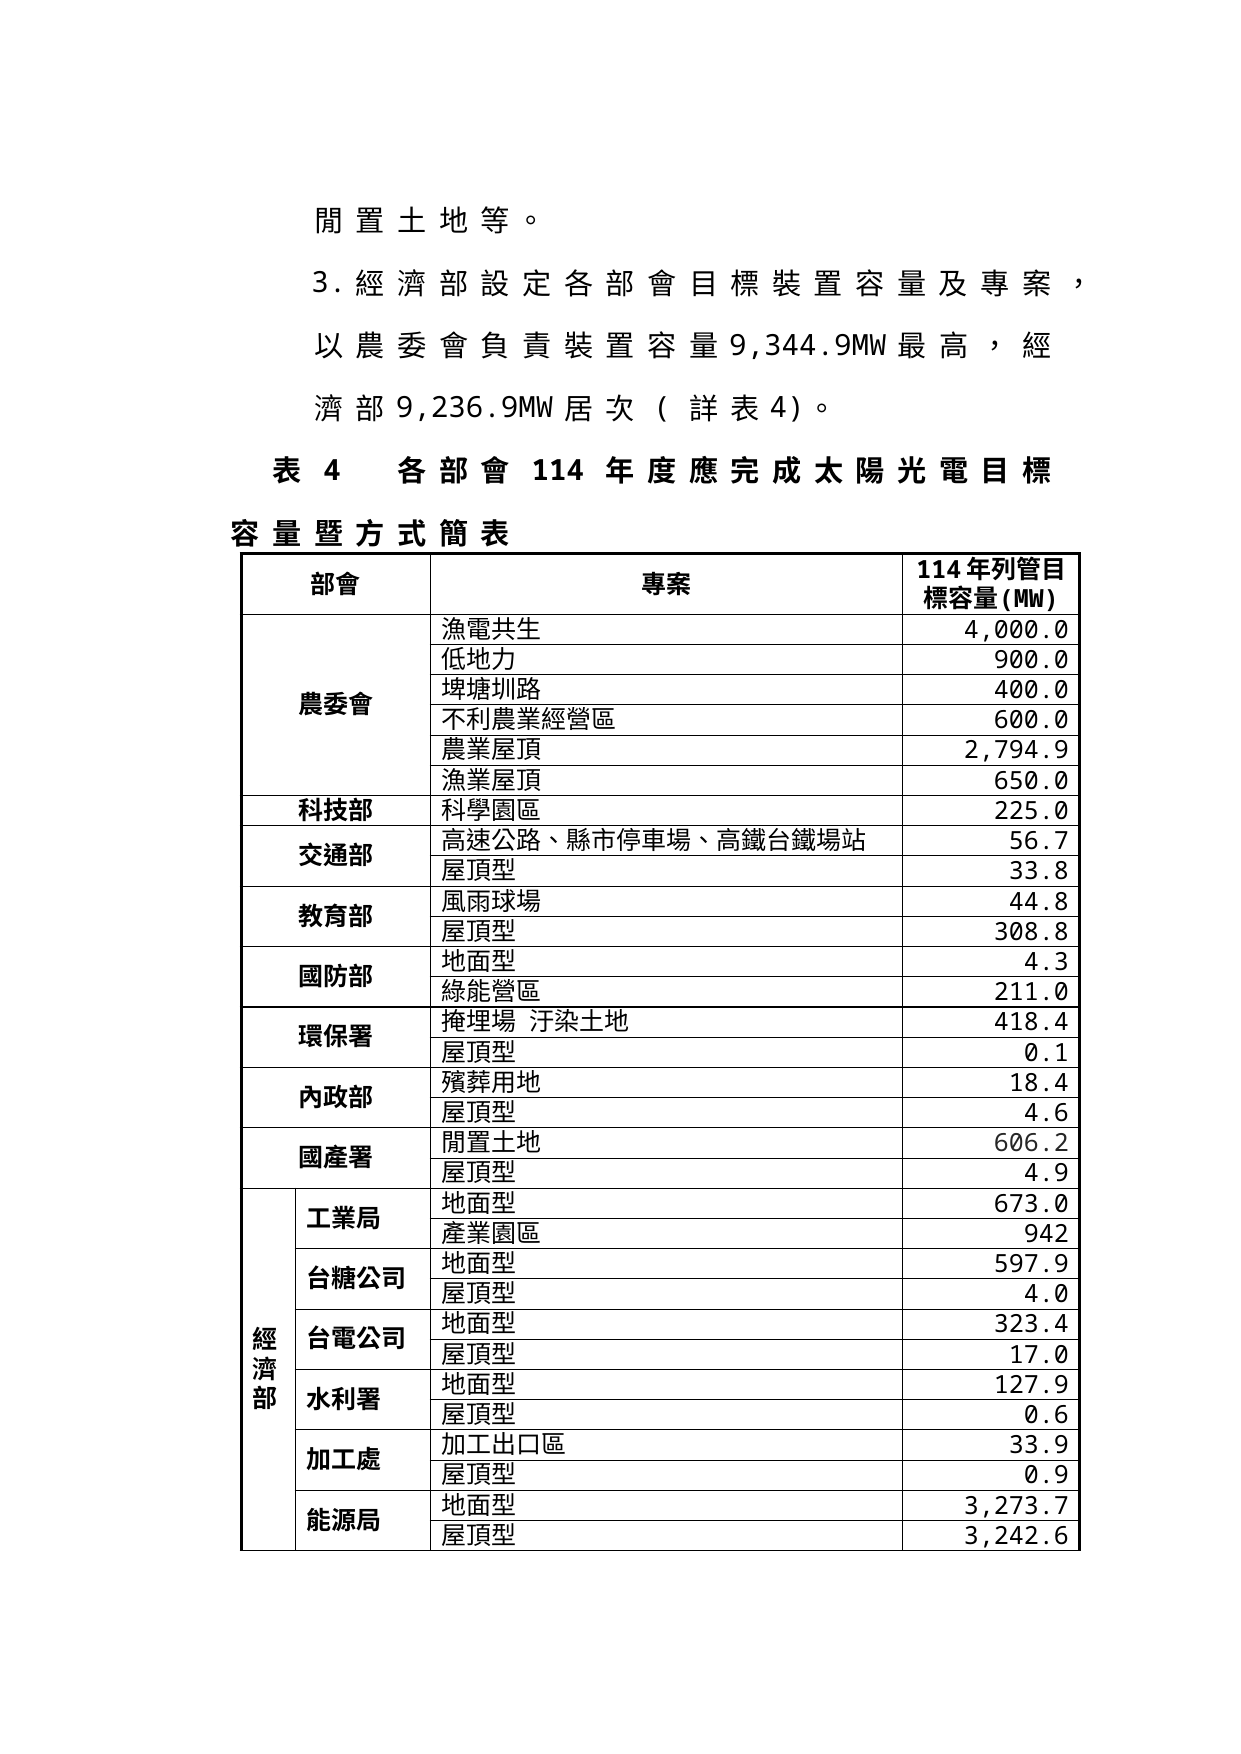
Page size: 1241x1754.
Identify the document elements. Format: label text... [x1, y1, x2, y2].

table_cell 水利署 [296, 1370, 430, 1429]
table_cell 屋頂型 [431, 856, 902, 886]
table_cell 屋頂型 [431, 1400, 902, 1429]
table_cell 台糖公司 [296, 1249, 430, 1308]
table_cell 地面型 [431, 1491, 902, 1520]
table_cell 4.0 [903, 1279, 1078, 1308]
table_cell 33.8 [903, 856, 1078, 886]
table_cell 211.0 [903, 977, 1078, 1006]
table_cell 工業局 [296, 1189, 430, 1248]
table_cell 加工出口區 [431, 1430, 902, 1459]
text 閒置土地等。 [271, 177, 1058, 240]
table_cell 17.0 [903, 1340, 1078, 1369]
table_cell 0.9 [903, 1461, 1078, 1490]
table_cell 屋頂型 [431, 1159, 902, 1188]
table_cell 環保署 [243, 1008, 430, 1067]
table_cell 323.4 [903, 1310, 1078, 1339]
table_cell 交通部 [243, 826, 430, 886]
table_cell 127.9 [903, 1370, 1078, 1399]
table_cell 33.9 [903, 1430, 1078, 1459]
table_cell 0.1 [903, 1038, 1078, 1067]
table_cell 600.0 [903, 705, 1078, 734]
table_cell 不利農業經營區 [431, 705, 902, 734]
table_cell 漁電共生 [431, 615, 902, 644]
table_cell 400.0 [903, 675, 1078, 704]
table_cell 屋頂型 [431, 1098, 902, 1127]
table_cell 0.6 [903, 1400, 1078, 1429]
table_cell 4,000.0 [903, 615, 1078, 644]
table_cell 台電公司 [296, 1310, 430, 1369]
table_cell 942 [903, 1219, 1078, 1248]
table_cell 殯葬用地 [431, 1068, 902, 1097]
table_cell 18.4 [903, 1068, 1078, 1097]
table_cell 308.8 [903, 917, 1078, 946]
table_cell 4.6 [903, 1098, 1078, 1127]
table_cell 屋頂型 [431, 1340, 902, 1369]
table_cell 教育部 [243, 887, 430, 946]
table_cell 地面型 [431, 1249, 902, 1278]
table_cell 屋頂型 [431, 1279, 902, 1308]
table_cell 農委會 [243, 615, 430, 795]
table_cell 4.9 [903, 1159, 1078, 1188]
table_cell 2,794.9 [903, 736, 1078, 765]
table_cell 地面型 [431, 1189, 902, 1218]
table_header 部會 [243, 555, 430, 614]
table_cell 屋頂型 [431, 1521, 902, 1550]
table_header 專案 [431, 555, 902, 614]
table_cell 地面型 [431, 947, 902, 976]
table_cell 屋頂型 [431, 1038, 902, 1067]
text 3.經濟部設定各部會目標裝置容量及專案，以農委會負責裝置容量9,344.9MW最高，經濟部9,236.9MW居次(詳表4)。 [271, 240, 1058, 427]
table_cell 農業屋頂 [431, 736, 902, 765]
table_cell 屋頂型 [431, 917, 902, 946]
table_cell 科技部 [243, 796, 430, 825]
table_cell 650.0 [903, 766, 1078, 795]
table_cell 風雨球場 [431, 887, 902, 916]
table_cell 經濟部 [243, 1189, 295, 1550]
table_header 114年列管目標容量(MW) [903, 555, 1078, 614]
text 表4 各部會114年度應完成太陽光電目標容量暨方式簡表 [213, 427, 1058, 552]
table_cell 606.2 [903, 1128, 1078, 1157]
table_cell 漁業屋頂 [431, 766, 902, 795]
table_cell 低地力 [431, 645, 902, 674]
table_cell 3,273.7 [903, 1491, 1078, 1520]
table_cell 科學園區 [431, 796, 902, 825]
table_cell 內政部 [243, 1068, 430, 1127]
table_cell 地面型 [431, 1310, 902, 1339]
table_cell 產業園區 [431, 1219, 902, 1248]
table_cell 閒置土地 [431, 1128, 902, 1157]
table_cell 綠能營區 [431, 977, 902, 1006]
table_cell 673.0 [903, 1189, 1078, 1218]
table_cell 高速公路、縣市停車場、高鐵台鐵場站 [431, 826, 902, 855]
table_cell 埤塘圳路 [431, 675, 902, 704]
table_cell 國產署 [243, 1128, 430, 1188]
table_cell 能源局 [296, 1491, 430, 1550]
table_cell 3,242.6 [903, 1521, 1078, 1550]
table_cell 地面型 [431, 1370, 902, 1399]
table_cell 56.7 [903, 826, 1078, 855]
table_cell 418.4 [903, 1008, 1078, 1037]
table_cell 4.3 [903, 947, 1078, 976]
table_cell 900.0 [903, 645, 1078, 674]
table_cell 225.0 [903, 796, 1078, 825]
table_cell 掩埋場 汙染土地 [431, 1008, 902, 1037]
table_cell 597.9 [903, 1249, 1078, 1278]
table_cell 屋頂型 [431, 1461, 902, 1490]
table_cell 國防部 [243, 947, 430, 1006]
table_cell 加工處 [296, 1430, 430, 1490]
table_cell 44.8 [903, 887, 1078, 916]
